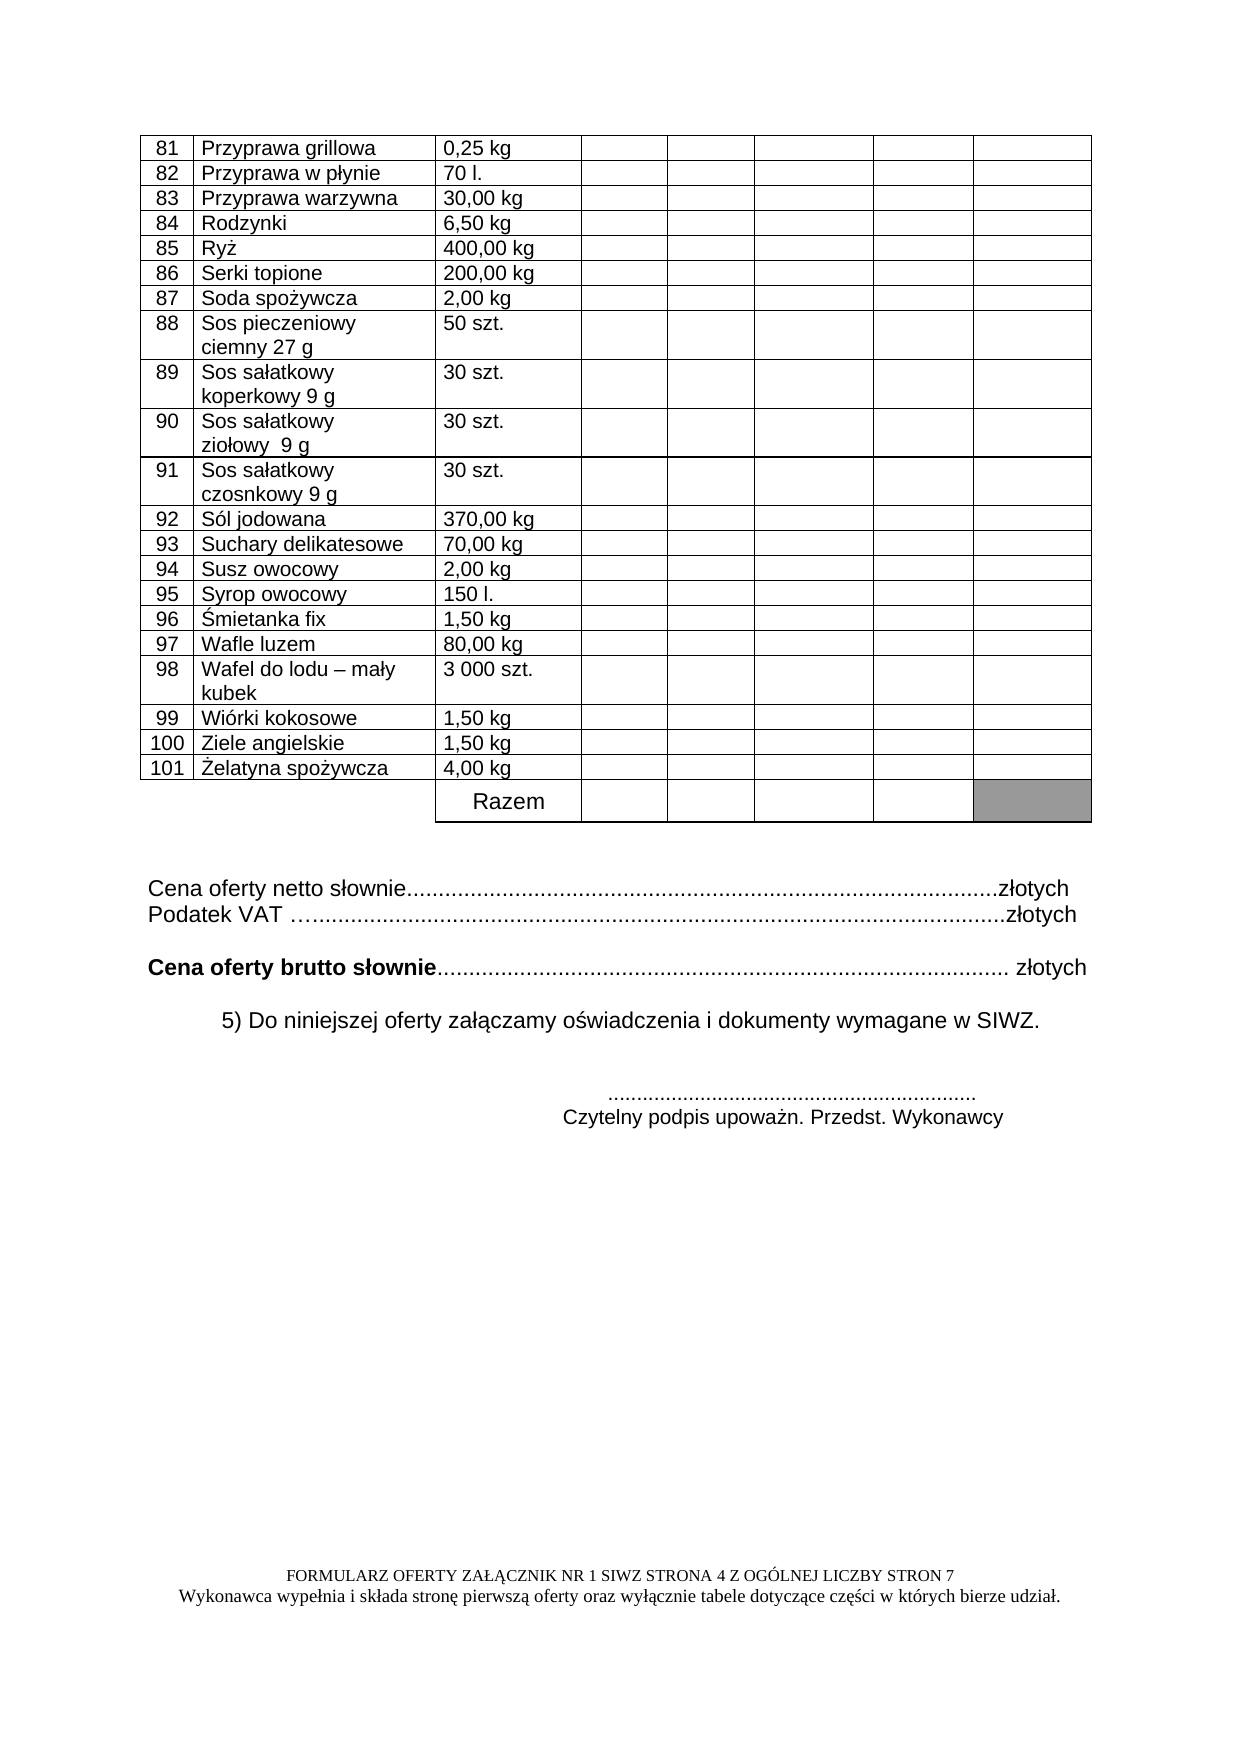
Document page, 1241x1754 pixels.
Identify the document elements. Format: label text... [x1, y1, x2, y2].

table_cell [755, 161, 873, 184]
table_cell [668, 136, 754, 159]
table_cell [974, 458, 1091, 505]
table_cell [974, 161, 1091, 184]
table_cell [755, 409, 873, 456]
table_cell 98 [141, 656, 193, 704]
table_cell [582, 236, 667, 259]
table_cell [874, 211, 973, 234]
table_cell [194, 780, 435, 821]
table_cell 85 [141, 236, 193, 259]
table_cell 80,00 kg [436, 631, 581, 655]
table_cell 370,00 kg [436, 506, 581, 530]
table_cell [582, 581, 667, 605]
table_cell [668, 631, 754, 655]
table_cell [874, 311, 973, 358]
table_cell 87 [141, 286, 193, 309]
table_cell [755, 705, 873, 729]
table_cell 97 [141, 631, 193, 655]
table_cell [668, 780, 754, 821]
table_cell 70,00 kg [436, 531, 581, 555]
table_cell 1,50 kg [436, 730, 581, 754]
table_cell 4,00 kg [436, 755, 581, 779]
table_cell 30,00 kg [436, 186, 581, 209]
table_cell [668, 458, 754, 505]
table_cell 101 [141, 755, 193, 779]
table_cell [582, 136, 667, 159]
table_cell [755, 531, 873, 555]
table_cell 150 l. [436, 581, 581, 605]
table_cell [755, 631, 873, 655]
table_cell [874, 261, 973, 284]
table_cell 88 [141, 311, 193, 358]
table_cell 96 [141, 606, 193, 630]
table_cell [974, 286, 1091, 309]
table_cell [874, 360, 973, 407]
table_cell 2,00 kg [436, 286, 581, 309]
table_cell [755, 755, 873, 779]
table_cell [582, 286, 667, 309]
table_cell [755, 311, 873, 358]
table_cell [668, 409, 754, 456]
table_cell [755, 656, 873, 704]
table_cell [974, 780, 1091, 821]
table_cell [582, 606, 667, 630]
table_cell [974, 556, 1091, 580]
table_cell 86 [141, 261, 193, 284]
table_cell [755, 261, 873, 284]
table_cell 83 [141, 186, 193, 209]
table_cell [974, 506, 1091, 530]
table_cell [755, 136, 873, 159]
table_cell [755, 606, 873, 630]
table_cell Wiórki kokosowe [194, 705, 435, 729]
table_cell [974, 136, 1091, 159]
table_cell 93 [141, 531, 193, 555]
table_cell 30 szt. [436, 458, 581, 505]
table_cell [582, 409, 667, 456]
table_cell 100 [141, 730, 193, 754]
table_cell [582, 360, 667, 407]
table_cell Soda spożywcza [194, 286, 435, 309]
table_cell [974, 211, 1091, 234]
table_cell [874, 631, 973, 655]
table_cell [874, 581, 973, 605]
table_cell 70 l. [436, 161, 581, 184]
table_cell [755, 730, 873, 754]
table_cell 94 [141, 556, 193, 580]
table_cell [755, 186, 873, 209]
table_cell [755, 236, 873, 259]
table_cell [874, 730, 973, 754]
table_cell [582, 531, 667, 555]
table_cell Przyprawa w płynie [194, 161, 435, 184]
table_cell Wafle luzem [194, 631, 435, 655]
table_cell Sos sałatkowy ziołowy 9 g [194, 409, 435, 456]
table_cell [755, 581, 873, 605]
table_cell 89 [141, 360, 193, 407]
table_cell [582, 506, 667, 530]
table_cell [874, 755, 973, 779]
table_cell [755, 556, 873, 580]
table_cell Wafel do lodu – mały kubek [194, 656, 435, 704]
table_cell Żelatyna spożywcza [194, 755, 435, 779]
table_cell [582, 458, 667, 505]
table_cell 91 [141, 458, 193, 505]
table_cell [668, 211, 754, 234]
table_cell [668, 161, 754, 184]
table_cell [974, 755, 1091, 779]
table_cell [668, 581, 754, 605]
table_cell [974, 409, 1091, 456]
table_cell 30 szt. [436, 409, 581, 456]
table_cell 2,00 kg [436, 556, 581, 580]
table_cell [582, 656, 667, 704]
table_cell [974, 705, 1091, 729]
table_cell [874, 506, 973, 530]
text ................................................................ [148, 1081, 1093, 1105]
table_cell 6,50 kg [436, 211, 581, 234]
table_cell [755, 360, 873, 407]
table_cell 81 [141, 136, 193, 159]
table_cell Sól jodowana [194, 506, 435, 530]
table_cell [668, 506, 754, 530]
table_cell [974, 360, 1091, 407]
table_cell Sos pieczeniowy ciemny 27 g [194, 311, 435, 358]
table_cell Przyprawa grillowa [194, 136, 435, 159]
table_cell [668, 556, 754, 580]
table_cell [582, 631, 667, 655]
table_cell [582, 556, 667, 580]
table_cell Syrop owocowy [194, 581, 435, 605]
table_cell [874, 236, 973, 259]
table_cell Rodzynki [194, 211, 435, 234]
table_cell [874, 531, 973, 555]
table_cell [141, 780, 194, 821]
table_cell [974, 730, 1091, 754]
table_cell [974, 236, 1091, 259]
table_cell [874, 161, 973, 184]
table_cell Ziele angielskie [194, 730, 435, 754]
table_cell [974, 656, 1091, 704]
table_cell [582, 780, 667, 821]
table_cell [974, 311, 1091, 358]
table_cell [755, 211, 873, 234]
table_cell [755, 458, 873, 505]
table_cell 92 [141, 506, 193, 530]
table_cell 1,50 kg [436, 705, 581, 729]
table_cell [582, 705, 667, 729]
table_cell Susz owocowy [194, 556, 435, 580]
table_cell 200,00 kg [436, 261, 581, 284]
table_cell 400,00 kg [436, 236, 581, 259]
table_cell [874, 606, 973, 630]
text Cena oferty netto słownie.............................................................................................złotych [148, 875, 1093, 901]
table_cell Suchary delikatesowe [194, 531, 435, 555]
table_cell [582, 186, 667, 209]
table_cell [974, 631, 1091, 655]
table_cell [974, 581, 1091, 605]
table_cell [582, 311, 667, 358]
table_cell [755, 780, 873, 821]
table_cell 90 [141, 409, 193, 456]
table_cell [582, 730, 667, 754]
table_cell 99 [141, 705, 193, 729]
table_cell 1,50 kg [436, 606, 581, 630]
table_cell [668, 531, 754, 555]
table_cell [668, 656, 754, 704]
table_cell [874, 186, 973, 209]
table_cell [755, 506, 873, 530]
table_cell [668, 755, 754, 779]
table_cell [755, 286, 873, 309]
table_cell [974, 606, 1091, 630]
table_cell [668, 730, 754, 754]
table_cell [874, 705, 973, 729]
table_cell [668, 360, 754, 407]
table_cell Sos sałatkowy czosnkowy 9 g [194, 458, 435, 505]
text Czytelny podpis upoważn. Przedst. Wykonawcy [148, 1105, 1093, 1129]
table_cell [668, 286, 754, 309]
table_cell 95 [141, 581, 193, 605]
table_cell [874, 136, 973, 159]
table_cell [974, 186, 1091, 209]
table_cell [874, 556, 973, 580]
table_cell [874, 458, 973, 505]
table_cell 3 000 szt. [436, 656, 581, 704]
table_cell 84 [141, 211, 193, 234]
table_cell [668, 186, 754, 209]
table_cell [974, 261, 1091, 284]
table_cell [668, 236, 754, 259]
table_cell [974, 531, 1091, 555]
table_cell [874, 656, 973, 704]
table_cell [874, 409, 973, 456]
table_cell Ryż [194, 236, 435, 259]
table_cell [582, 161, 667, 184]
table_cell 82 [141, 161, 193, 184]
table_cell Przyprawa warzywna [194, 186, 435, 209]
table_cell [668, 311, 754, 358]
table_cell Śmietanka fix [194, 606, 435, 630]
table_cell 0,25 kg [436, 136, 581, 159]
table_cell [668, 705, 754, 729]
table_cell [668, 606, 754, 630]
text Cena oferty brutto słownie.......................................................................................... złotych [148, 954, 1093, 981]
table_cell [582, 755, 667, 779]
text 5) Do niniejszej oferty załączamy oświadczenia i dokumenty wymagane w SIWZ. [148, 1007, 1093, 1033]
table_cell Razem [436, 780, 581, 821]
table_cell [582, 261, 667, 284]
table_cell [582, 211, 667, 234]
table_cell Serki topione [194, 261, 435, 284]
table_cell Sos sałatkowy koperkowy 9 g [194, 360, 435, 407]
table_cell 50 szt. [436, 311, 581, 358]
table_cell 30 szt. [436, 360, 581, 407]
table_cell [874, 286, 973, 309]
text Podatek VAT ….............................................................................................................złotych [148, 901, 1093, 928]
table_cell [874, 780, 973, 821]
table_cell [668, 261, 754, 284]
